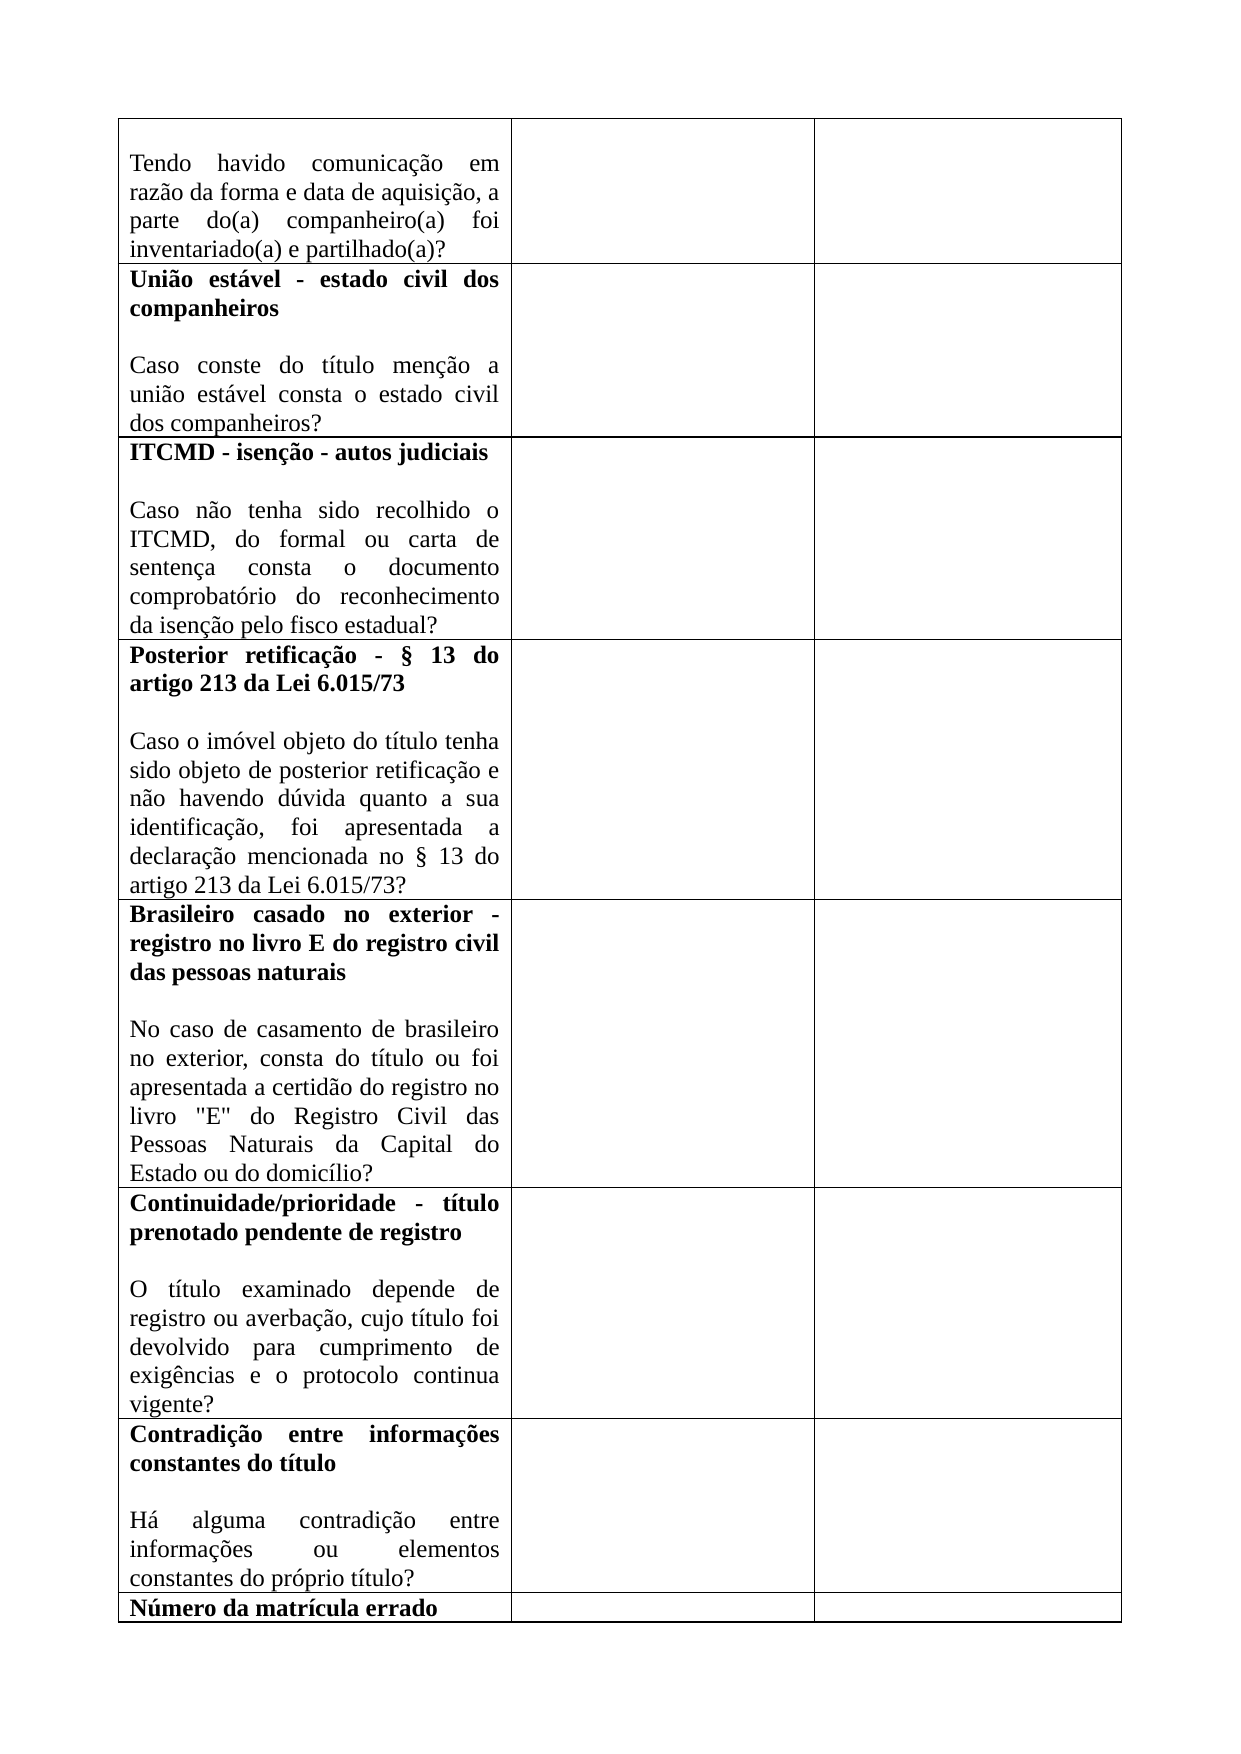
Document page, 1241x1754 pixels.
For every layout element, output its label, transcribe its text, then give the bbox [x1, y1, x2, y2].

table_cell [512, 264, 814, 436]
table_cell [815, 1419, 1121, 1592]
table_cell [512, 900, 814, 1187]
table_cell [512, 438, 814, 639]
table_cell [512, 640, 814, 898]
table_cell [815, 1593, 1121, 1621]
table_cell [815, 264, 1121, 436]
table_cell União estável - estado civil dos companheiros Caso conste do título menção a união estável consta o estado civil dos companheiros? [119, 264, 511, 436]
table_cell [512, 1593, 814, 1621]
table_cell Número da matrícula errado [119, 1593, 511, 1621]
table_cell [815, 119, 1121, 263]
table_cell [512, 119, 814, 263]
table_cell [815, 900, 1121, 1187]
table_cell [512, 1419, 814, 1592]
table_cell ITCMD - isenção - autos judiciais Caso não tenha sido recolhido o ITCMD, do formal ou carta de sentença consta o documento comprobatório do reconhecimento da isenção pelo fisco estadual? [119, 438, 511, 639]
table_cell [815, 640, 1121, 898]
table_cell Continuidade/prioridade - título prenotado pendente de registro O título examinado depende de registro ou averbação, cujo título foi devolvido para cumprimento de exigências e o protocolo continua vigente? [119, 1188, 511, 1418]
table_cell [815, 1188, 1121, 1418]
table_cell Tendo havido comunicação em razão da forma e data de aquisição, a parte do(a) companheiro(a) foi inventariado(a) e partilhado(a)? [119, 119, 511, 263]
table_cell [512, 1188, 814, 1418]
table_cell [815, 438, 1121, 639]
table_cell Posterior retificação - § 13 do artigo 213 da Lei 6.015/73 Caso o imóvel objeto do título tenha sido objeto de posterior retificação e não havendo dúvida quanto a sua identificação, foi apresentada a declaração mencionada no § 13 do artigo 213 da Lei 6.015/73? [119, 640, 511, 898]
table_cell Contradição entre informações constantes do título Há alguma contradição entre informações ou elementos constantes do próprio título? [119, 1419, 511, 1592]
table_cell Brasileiro casado no exterior - registro no livro E do registro civil das pessoas naturais No caso de casamento de brasileiro no exterior, consta do título ou foi apresentada a certidão do registro no livro "E" do Registro Civil das Pessoas Naturais da Capital do Estado ou do domicílio? [119, 900, 511, 1187]
